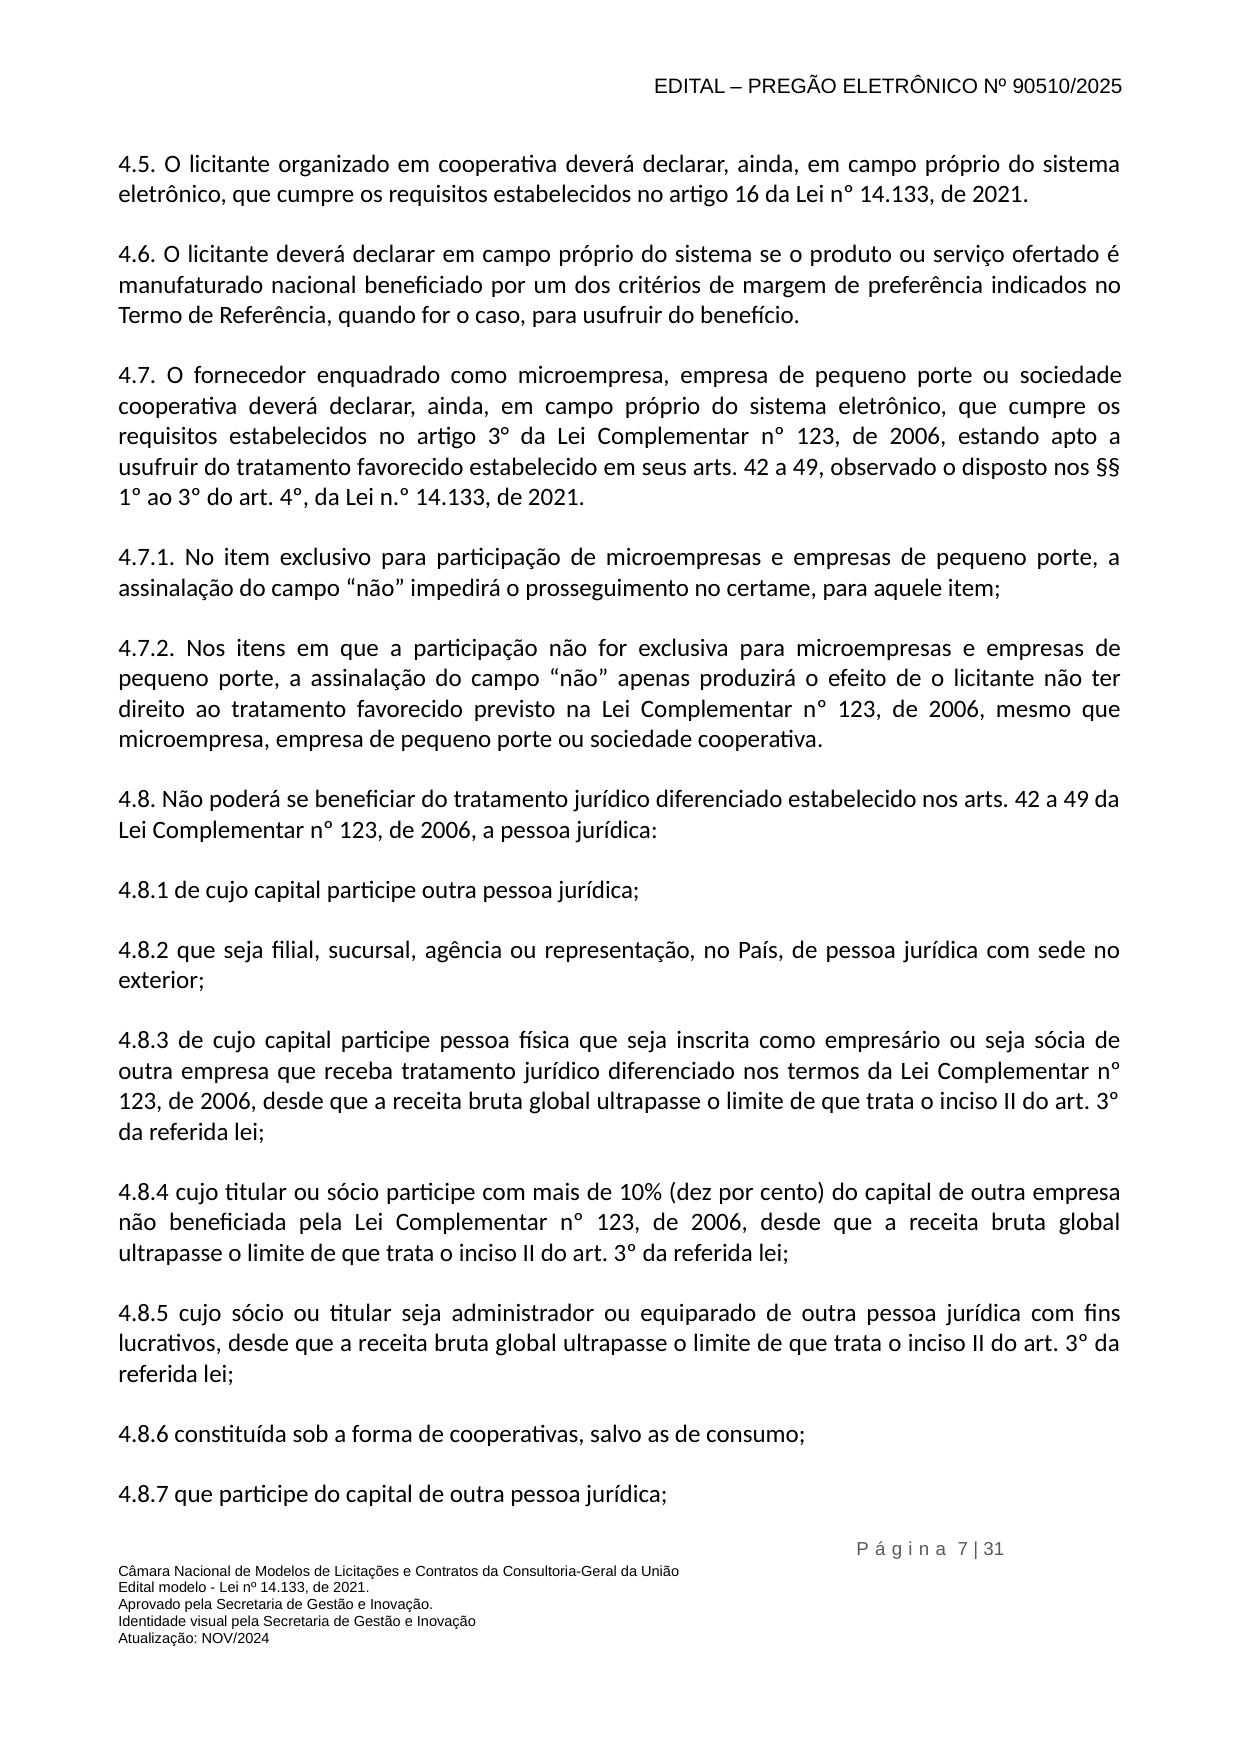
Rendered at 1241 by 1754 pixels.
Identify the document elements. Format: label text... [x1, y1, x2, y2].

text 4.8.4 cujo titular ou sócio participe com mais de 10% (dez por cento) do capital de outra empresa não beneficiada pela Lei Complementar nº 123, de 2006, desde que a receita bruta global ultrapasse o limite de que trata o inciso II do art. 3º da referida lei; [118, 1176, 1122, 1268]
text 4.7.2. Nos itens em que a participação não for exclusiva para microempresas e empresas de pequeno porte, a assinalação do campo “não” apenas produzirá o efeito de o licitante não ter direito ao tratamento favorecido previsto na Lei Complementar nº 123, de 2006, mesmo que microempresa, empresa de pequeno porte ou sociedade cooperativa. [118, 632, 1122, 754]
text 4.8.5 cujo sócio ou titular seja administrador ou equiparado de outra pessoa jurídica com fins lucrativos, desde que a receita bruta global ultrapasse o limite de que trata o inciso II do art. 3º da referida lei; [118, 1297, 1122, 1389]
text 4.8.6 constituída sob a forma de cooperativas, salvo as de consumo; [118, 1418, 1122, 1449]
text 4.7. O fornecedor enquadrado como microempresa, empresa de pequeno porte ou sociedade cooperativa deverá declarar, ainda, em campo próprio do sistema eletrônico, que cumpre os requisitos estabelecidos no artigo 3° da Lei Complementar nº 123, de 2006, estando apto a usufruir do tratamento favorecido estabelecido em seus arts. 42 a 49, observado o disposto nos §§ 1º ao 3º do art. 4º, da Lei n.º 14.133, de 2021. [118, 359, 1122, 512]
text 4.7.1. No item exclusivo para participação de microempresas e empresas de pequeno porte, a assinalação do campo “não” impedirá o prosseguimento no certame, para aquele item; [118, 541, 1122, 602]
text 4.8.7 que participe do capital de outra pessoa jurídica; [118, 1478, 1122, 1509]
text 4.5. O licitante organizado em cooperativa deverá declarar, ainda, em campo próprio do sistema eletrônico, que cumpre os requisitos estabelecidos no artigo 16 da Lei nº 14.133, de 2021. [118, 148, 1122, 209]
text 4.8.1 de cujo capital participe outra pessoa jurídica; [118, 874, 1122, 904]
text 4.8. Não poderá se beneficiar do tratamento jurídico diferenciado estabelecido nos arts. 42 a 49 da Lei Complementar nº 123, de 2006, a pessoa jurídica: [118, 783, 1122, 844]
text 4.8.3 de cujo capital participe pessoa física que seja inscrita como empresário ou seja sócia de outra empresa que receba tratamento jurídico diferenciado nos termos da Lei Complementar nº 123, de 2006, desde que a receita bruta global ultrapasse o limite de que trata o inciso II do art. 3º da referida lei; [118, 1024, 1122, 1147]
text 4.6. O licitante deverá declarar em campo próprio do sistema se o produto ou serviço ofertado é manufaturado nacional beneficiado por um dos critérios de margem de preferência indicados no Termo de Referência, quando for o caso, para usufruir do benefício. [118, 238, 1122, 330]
text 4.8.2 que seja filial, sucursal, agência ou representação, no País, de pessoa jurídica com sede no exterior; [118, 934, 1122, 995]
